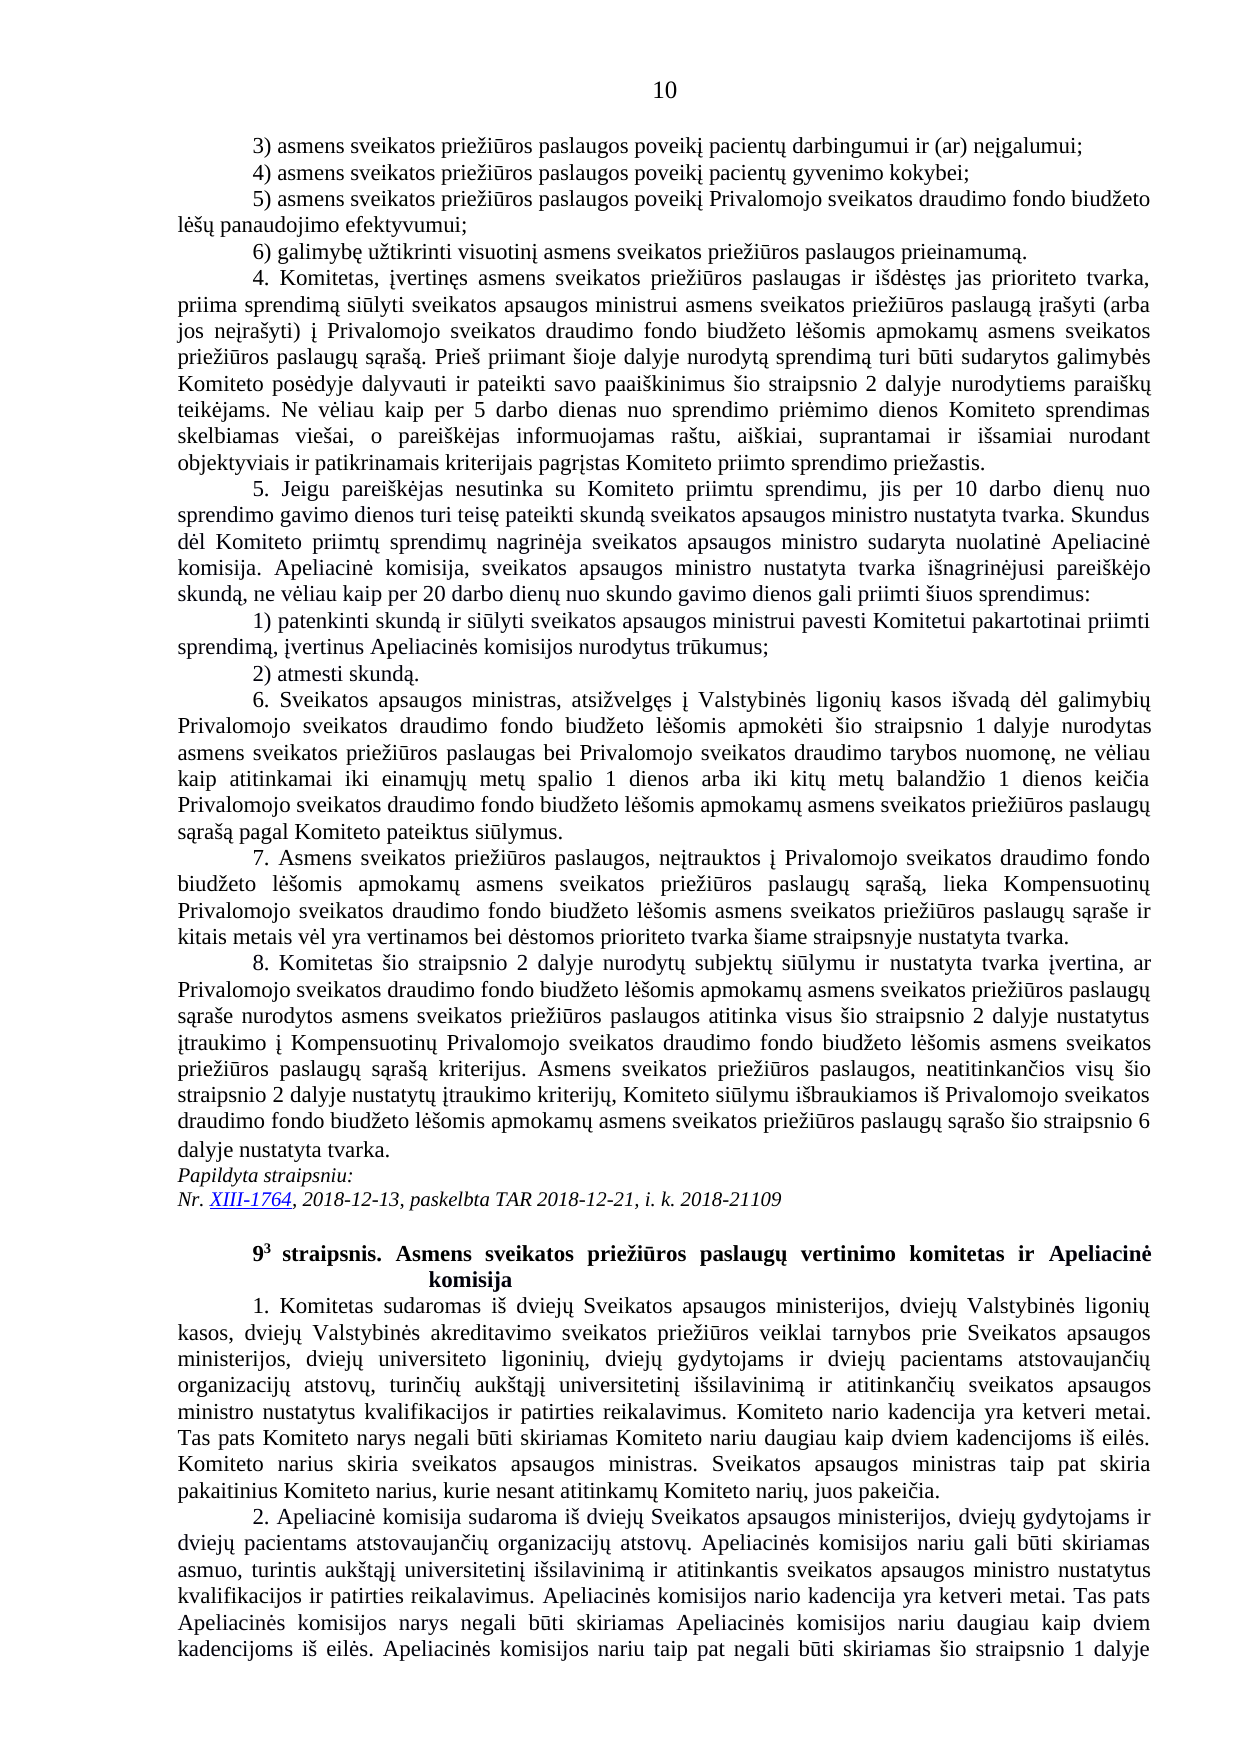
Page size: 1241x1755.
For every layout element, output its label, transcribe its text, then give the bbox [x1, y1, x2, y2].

text Papildyta straipsniu: [177, 1163, 1152, 1187]
text 4. Komitetas, įvertinęs asmens sveikatos priežiūros paslaugas ir išdėstęs jas prioriteto tvarka, priima sprendimą siūlyti sveikatos apsaugos ministrui asmens sveikatos priežiūros paslaugą įrašyti (arba jos neįrašyti) į Privalomojo sveikatos draudimo fondo biudžeto lėšomis apmokamų asmens sveikatos priežiūros paslaugų sąrašą. Prieš priimant šioje dalyje nurodytą sprendimą turi būti sudarytos galimybės Komiteto posėdyje dalyvauti ir pateikti savo paaiškinimus šio straipsnio 2 dalyje nurodytiems paraiškų teikėjams. Ne vėliau kaip per 5 darbo dienas nuo sprendimo priėmimo dienos Komiteto sprendimas skelbiamas viešai, o pareiškėjas informuojamas raštu, aiškiai, suprantamai ir išsamiai nurodant objektyviais ir patikrinamais kriterijais pagrįstas Komiteto priimto sprendimo priežastis. [177, 264, 1152, 475]
text 1) patenkinti skundą ir siūlyti sveikatos apsaugos ministrui pavesti Komitetui pakartotinai priimti sprendimą, įvertinus Apeliacinės komisijos nurodytus trūkumus; [177, 607, 1152, 659]
text 7. Asmens sveikatos priežiūros paslaugos, neįtrauktos į Privalomojo sveikatos draudimo fondo biudžeto lėšomis apmokamų asmens sveikatos priežiūros paslaugų sąrašą, lieka Kompensuotinų Privalomojo sveikatos draudimo fondo biudžeto lėšomis asmens sveikatos priežiūros paslaugų sąraše ir kitais metais vėl yra vertinamos bei dėstomos prioriteto tvarka šiame straipsnyje nustatyta tvarka. [177, 844, 1152, 949]
text 4) asmens sveikatos priežiūros paslaugos poveikį pacientų gyvenimo kokybei; [177, 159, 1152, 185]
text 6) galimybę užtikrinti visuotinį asmens sveikatos priežiūros paslaugos prieinamumą. [177, 238, 1152, 264]
text 93 straipsnis. Asmens sveikatos priežiūros paslaugų vertinimo komitetas ir Apeliacinė komisija [252, 1239, 1152, 1292]
text 1. Komitetas sudaromas iš dviejų Sveikatos apsaugos ministerijos, dviejų Valstybinės ligonių kasos, dviejų Valstybinės akreditavimo sveikatos priežiūros veiklai tarnybos prie Sveikatos apsaugos ministerijos, dviejų universiteto ligoninių, dviejų gydytojams ir dviejų pacientams atstovaujančių organizacijų atstovų, turinčių aukštąjį universitetinį išsilavinimą ir atitinkančių sveikatos apsaugos ministro nustatytus kvalifikacijos ir patirties reikalavimus. Komiteto nario kadencija yra ketveri metai. Tas pats Komiteto narys negali būti skiriamas Komiteto nariu daugiau kaip dviem kadencijoms iš eilės. Komiteto narius skiria sveikatos apsaugos ministras. Sveikatos apsaugos ministras taip pat skiria pakaitinius Komiteto narius, kurie nesant atitinkamų Komiteto narių, juos pakeičia. [177, 1292, 1152, 1503]
text 3) asmens sveikatos priežiūros paslaugos poveikį pacientų darbingumui ir (ar) neįgalumui; [177, 132, 1152, 159]
text 5. Jeigu pareiškėjas nesutinka su Komiteto priimtu sprendimu, jis per 10 darbo dienų nuo sprendimo gavimo dienos turi teisę pateikti skundą sveikatos apsaugos ministro nustatyta tvarka. Skundus dėl Komiteto priimtų sprendimų nagrinėja sveikatos apsaugos ministro sudaryta nuolatinė Apeliacinė komisija. Apeliacinė komisija, sveikatos apsaugos ministro nustatyta tvarka išnagrinėjusi pareiškėjo skundą, ne vėliau kaip per 20 darbo dienų nuo skundo gavimo dienos gali priimti šiuos sprendimus: [177, 475, 1152, 607]
text 2. Apeliacinė komisija sudaroma iš dviejų Sveikatos apsaugos ministerijos, dviejų gydytojams ir dviejų pacientams atstovaujančių organizacijų atstovų. Apeliacinės komisijos nariu gali būti skiriamas asmuo, turintis aukštąjį universitetinį išsilavinimą ir atitinkantis sveikatos apsaugos ministro nustatytus kvalifikacijos ir patirties reikalavimus. Apeliacinės komisijos nario kadencija yra ketveri metai. Tas pats Apeliacinės komisijos narys negali būti skiriamas Apeliacinės komisijos nariu daugiau kaip dviem kadencijoms iš eilės. Apeliacinės komisijos nariu taip pat negali būti skiriamas šio straipsnio 1 dalyje [177, 1503, 1152, 1661]
text 6. Sveikatos apsaugos ministras, atsižvelgęs į Valstybinės ligonių kasos išvadą dėl galimybių Privalomojo sveikatos draudimo fondo biudžeto lėšomis apmokėti šio straipsnio 1 dalyje nurodytas asmens sveikatos priežiūros paslaugas bei Privalomojo sveikatos draudimo tarybos nuomonę, ne vėliau kaip atitinkamai iki einamųjų metų spalio 1 dienos arba iki kitų metų balandžio 1 dienos keičia Privalomojo sveikatos draudimo fondo biudžeto lėšomis apmokamų asmens sveikatos priežiūros paslaugų sąrašą pagal Komiteto pateiktus siūlymus. [177, 686, 1152, 844]
text Nr. XIII-1764, 2018-12-13, paskelbta TAR 2018-12-21, i. k. 2018-21109 [177, 1187, 1152, 1211]
text 8. Komitetas šio straipsnio 2 dalyje nurodytų subjektų siūlymu ir nustatyta tvarka įvertina, ar Privalomojo sveikatos draudimo fondo biudžeto lėšomis apmokamų asmens sveikatos priežiūros paslaugų sąraše nurodytos asmens sveikatos priežiūros paslaugos atitinka visus šio straipsnio 2 dalyje nustatytus įtraukimo į Kompensuotinų Privalomojo sveikatos draudimo fondo biudžeto lėšomis asmens sveikatos priežiūros paslaugų sąrašą kriterijus. Asmens sveikatos priežiūros paslaugos, neatitinkančios visų šio straipsnio 2 dalyje nustatytų įtraukimo kriterijų, Komiteto siūlymu išbraukiamos iš Privalomojo sveikatos draudimo fondo biudžeto lėšomis apmokamų asmens sveikatos priežiūros paslaugų sąrašo šio straipsnio 6 dalyje nustatyta tvarka. [177, 949, 1152, 1163]
text 5) asmens sveikatos priežiūros paslaugos poveikį Privalomojo sveikatos draudimo fondo biudžeto lėšų panaudojimo efektyvumui; [177, 185, 1152, 238]
text 2) atmesti skundą. [177, 659, 1152, 686]
